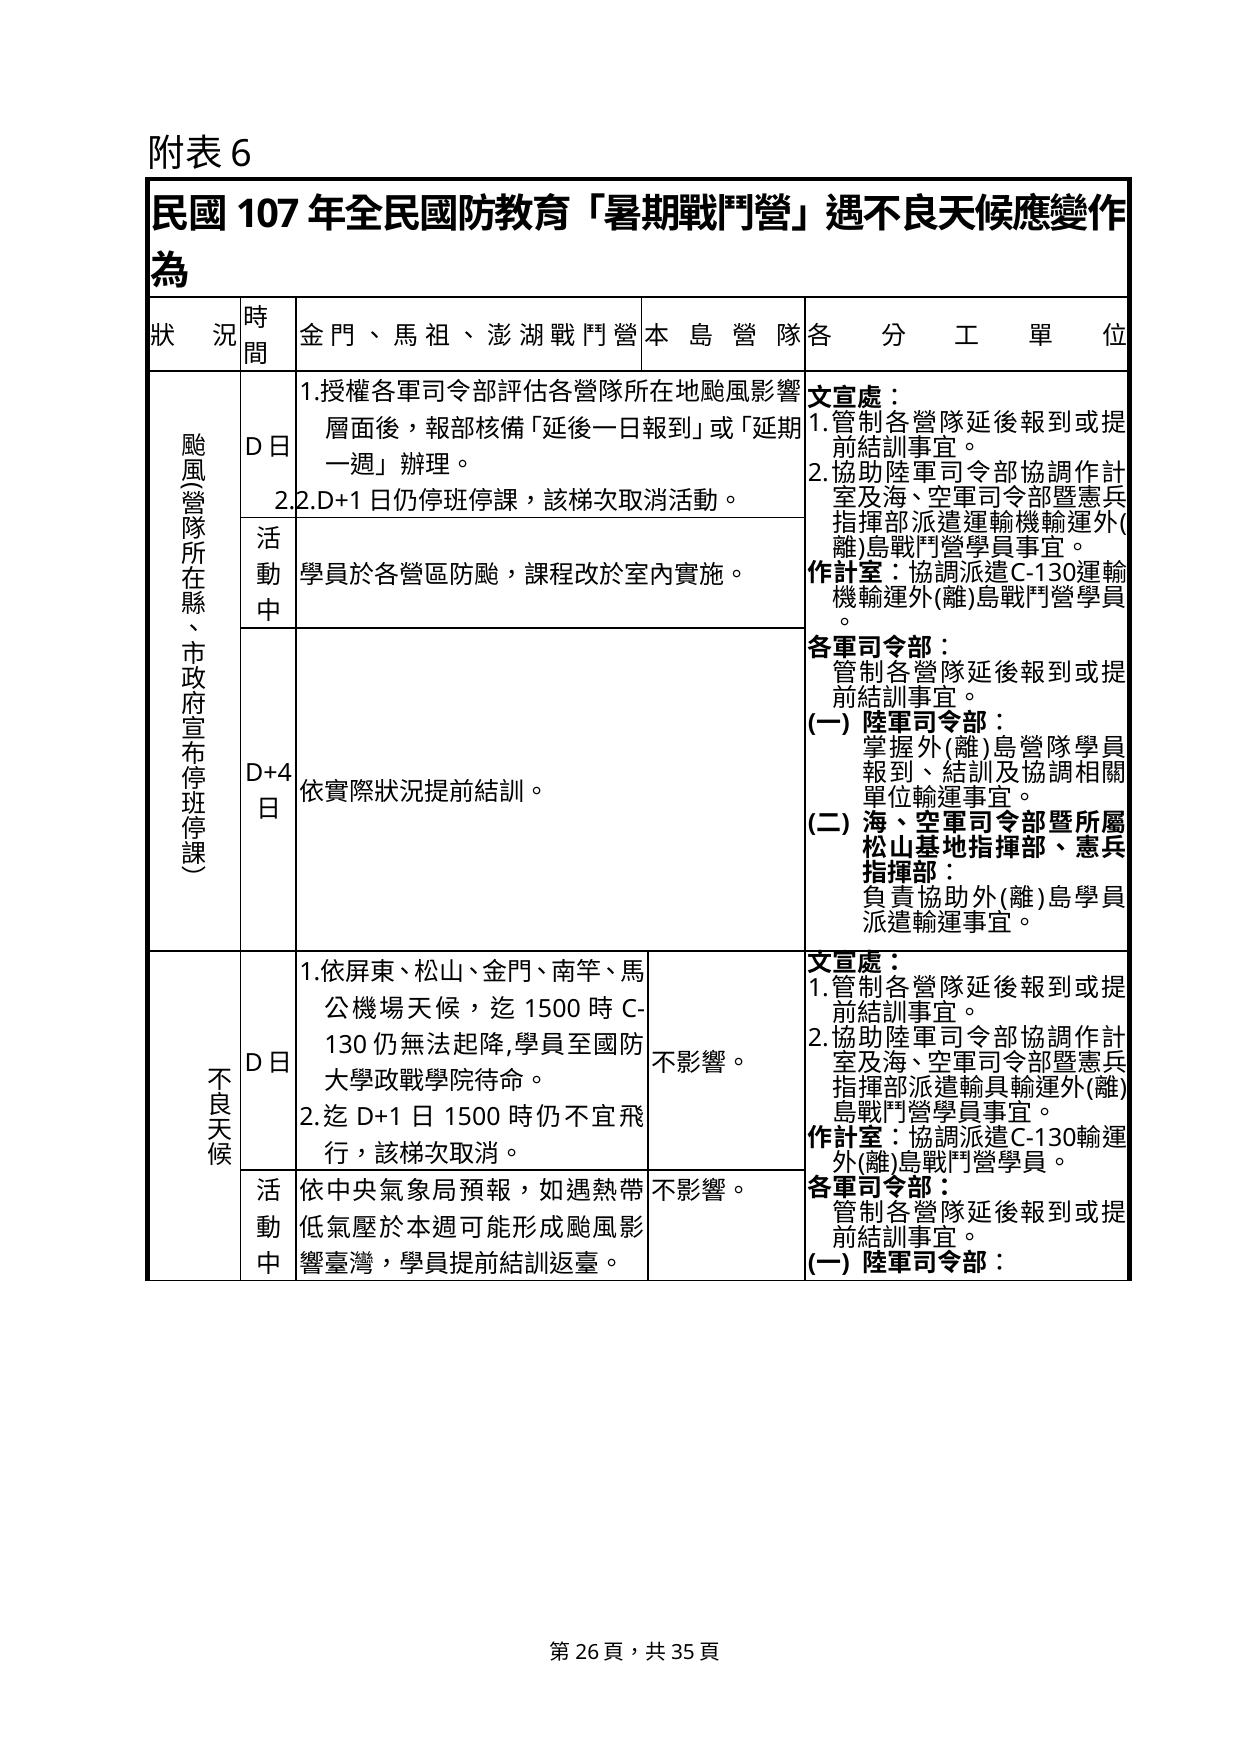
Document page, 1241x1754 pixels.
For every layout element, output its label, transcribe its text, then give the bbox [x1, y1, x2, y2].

table_cell 不影響。 [649, 952, 804, 1169]
table_cell 依中央氣象局預報，如遇熱帶低氣壓於本週可能形成颱風影響臺灣，學員提前結訓返臺。 [297, 1171, 647, 1279]
table_cell 颱風(營隊所在縣、市政府宣布停班停課） [150, 372, 240, 950]
table_cell 時間 [241, 298, 295, 370]
table_cell 活 動 中 [241, 518, 295, 627]
table_cell D日 [241, 372, 295, 517]
table_cell 狀況 [150, 298, 240, 370]
table_cell 不影響。 [649, 1171, 804, 1279]
table_cell 1.依屏東、松山、金門、南竿、馬公機場天候，迄1500時C-130仍無法起降,學員至國防大學政戰學院待命。 2.迄D+1日1500時仍不宜飛行，該梯次取消。 [297, 952, 647, 1169]
table_cell 各分工單位 [806, 298, 1127, 370]
table_cell 依實際狀況提前結訓。 [297, 629, 804, 950]
table_cell 本島營隊 [642, 298, 804, 370]
table_cell 學員於各營區防颱，課程改於室內實施。 [297, 518, 804, 627]
text 附表6 [148, 127, 1109, 177]
table_cell 金門、馬祖、澎湖戰鬥營 [297, 298, 641, 370]
table_cell 1.授權各軍司令部評估各營隊所在地颱風影響層面後，報部核備「延後一日報到」或「延期一週」辦理。 2.2.D+1日仍停班停課，該梯次取消活動。 [297, 372, 804, 517]
table_cell 不良天候 [150, 952, 240, 1279]
table_header 民國107年全民國防教育「暑期戰鬥營」遇不良天候應變作為 [150, 181, 1127, 296]
table_cell D日 [241, 952, 295, 1169]
table_cell 文宣處： 1.管制各營隊延後報到或提前結訓事宜。 2.協助陸軍司令部協調作計室及海、空軍司令部暨憲兵指揮部派遣運輸機輸運外(離)島戰鬥營學員事宜。 作計室：協調派遣C-130運輸機輸運外(離)島戰鬥營學員。 各軍司令部： 管制各營隊延後報到或提前結訓事宜。 陸軍司令部： 掌握外(離)島營隊學員報到、結訓及協調相關單位輸運事宜。 海、空軍司令部暨所屬松山基地指揮部、憲兵指揮部： 負責協助外(離)島學員派遣輸運事宜。 [806, 372, 1127, 950]
table_cell 文宣處： 1.管制各營隊延後報到或提前結訓事宜。 2.協助陸軍司令部協調作計室及海、空軍司令部暨憲兵指揮部派遣輸具輸運外(離)島戰鬥營學員事宜。 作計室：協調派遣C-130輸運外(離)島戰鬥營學員。 各軍司令部： 管制各營隊延後報到或提前結訓事宜。 陸軍司令部： 掌握外(離)島營隊學員報到、結訓及協調相關單位輸運事宜。 海、空軍司令部暨所屬松山基地指揮部、憲兵指揮部： 負責協助外(離)島學員專機 返臺暨輸運學員至政戰學院派遣輸具事宜。 國防大學：安排學員食宿。 心理作戰大隊： 學員住宿政戰學院期間活動(課程)安排。 [806, 952, 1127, 1279]
table_cell 活 動 中 [241, 1171, 295, 1279]
table_cell D+4日 [241, 629, 295, 950]
